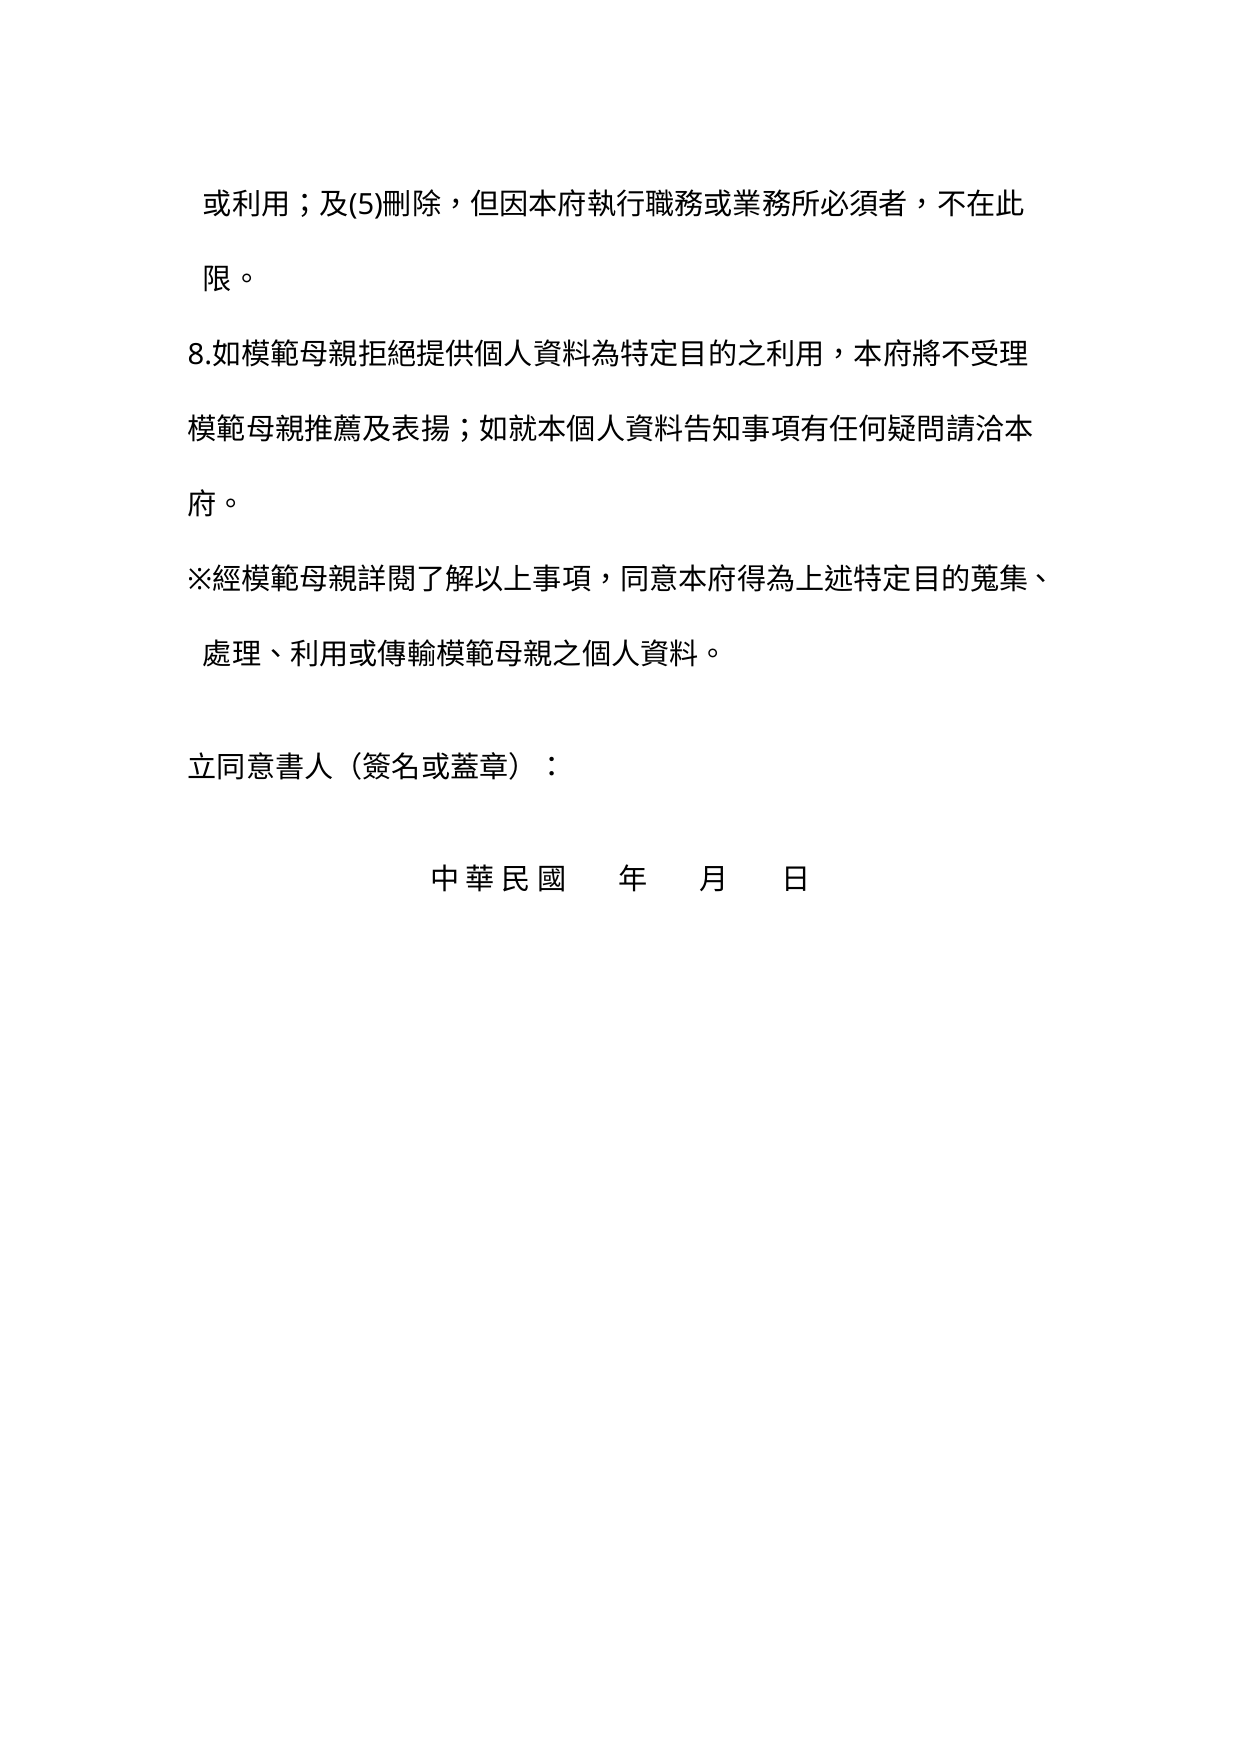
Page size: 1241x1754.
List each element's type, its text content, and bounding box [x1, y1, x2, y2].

text 處理、利用或傳輸模範母親之個人資料。 [187, 614, 1053, 689]
text ※經模範母親詳閱了解以上事項，同意本府得為上述特定目的蒐集、 [187, 539, 1053, 614]
text 中 華 民 國 年 月 日 [187, 839, 1053, 914]
text 限。 [187, 239, 1053, 314]
text 8.如模範母親拒絕提供個人資料為特定目的之利用，本府將不受理模範母親推薦及表揚；如就本個人資料告知事項有任何疑問請洽本府。 [187, 314, 1053, 539]
text 立同意書人（簽名或蓋章）： [187, 727, 1053, 802]
text 或利用；及(5)刪除，但因本府執行職務或業務所必須者，不在此 [187, 164, 1053, 239]
